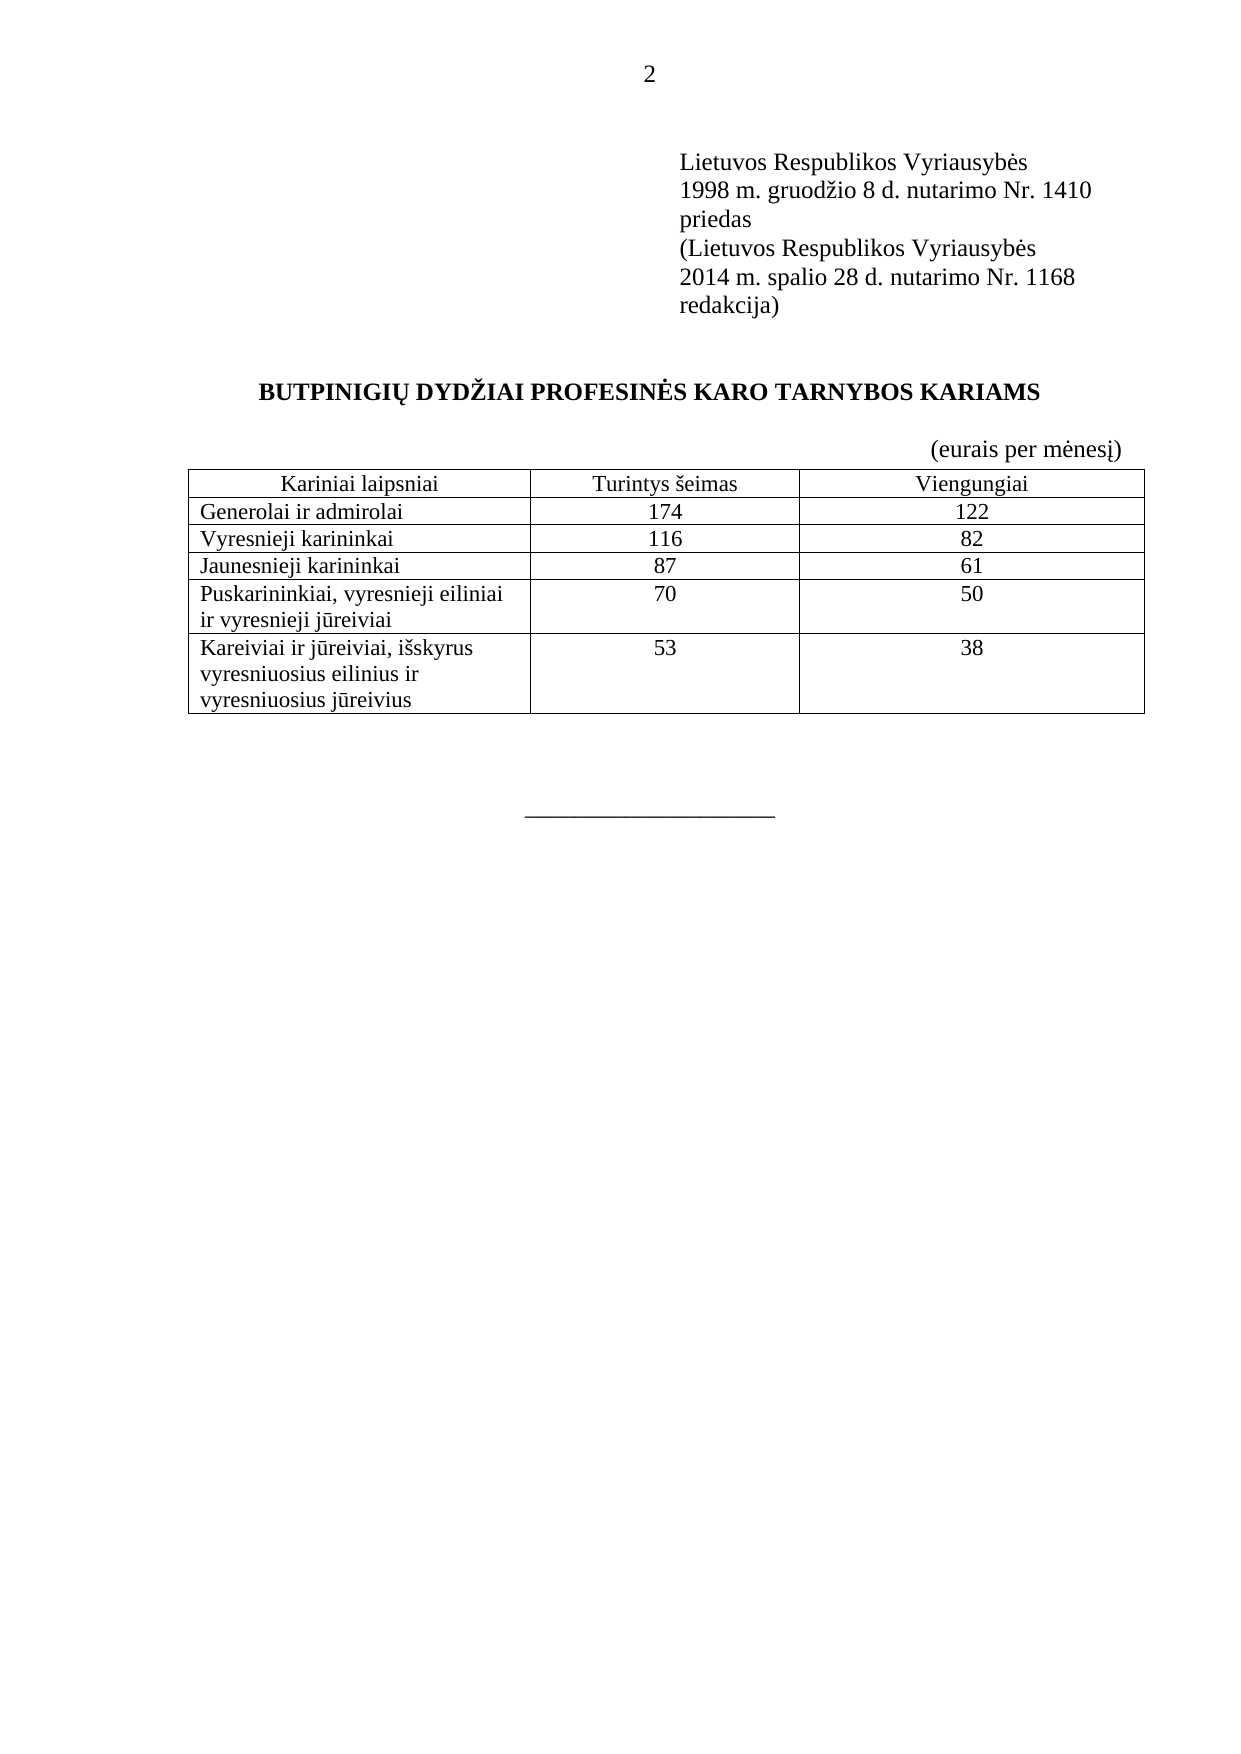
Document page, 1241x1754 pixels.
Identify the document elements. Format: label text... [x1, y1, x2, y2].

table_cell 38 [800, 634, 1144, 713]
table_cell 116 [531, 525, 799, 552]
text redakcija) [679, 291, 1122, 319]
table_cell Puskarininkiai, vyresnieji eiliniai ir vyresnieji jūreiviai [189, 580, 530, 633]
table_cell Kareiviai ir jūreiviai, išskyrus vyresniuosius eilinius ir vyresniuosius jūreivius [189, 634, 530, 713]
text –––––––––––––––––––– [177, 800, 1122, 829]
text Lietuvos Respublikos Vyriausybės 1998 m. gruodžio 8 d. nutarimo Nr. 1410 priedas (Lietuvos Respublikos Vyriausybės 2014 m. spalio 28 d. nutarimo Nr. 1168 [679, 147, 1122, 291]
table_cell Generolai ir admirolai [189, 498, 530, 524]
text Butpinigių dydžiai profesinės karo tarnybos kariams [177, 377, 1122, 406]
table_cell 122 [800, 498, 1144, 524]
table_cell 70 [531, 580, 799, 633]
table_cell 87 [531, 553, 799, 579]
table_header Kariniai laipsniai [189, 470, 530, 497]
table_cell 174 [531, 498, 799, 524]
table_cell 61 [800, 553, 1144, 579]
table_cell 82 [800, 525, 1144, 552]
table_header Viengungiai [800, 470, 1144, 497]
text (eurais per mėnesį) [177, 434, 1122, 463]
table_cell Vyresnieji karininkai [189, 525, 530, 552]
table_cell Jaunesnieji karininkai [189, 553, 530, 579]
table_cell 50 [800, 580, 1144, 633]
table_header Turintys šeimas [531, 470, 799, 497]
table_cell 53 [531, 634, 799, 713]
